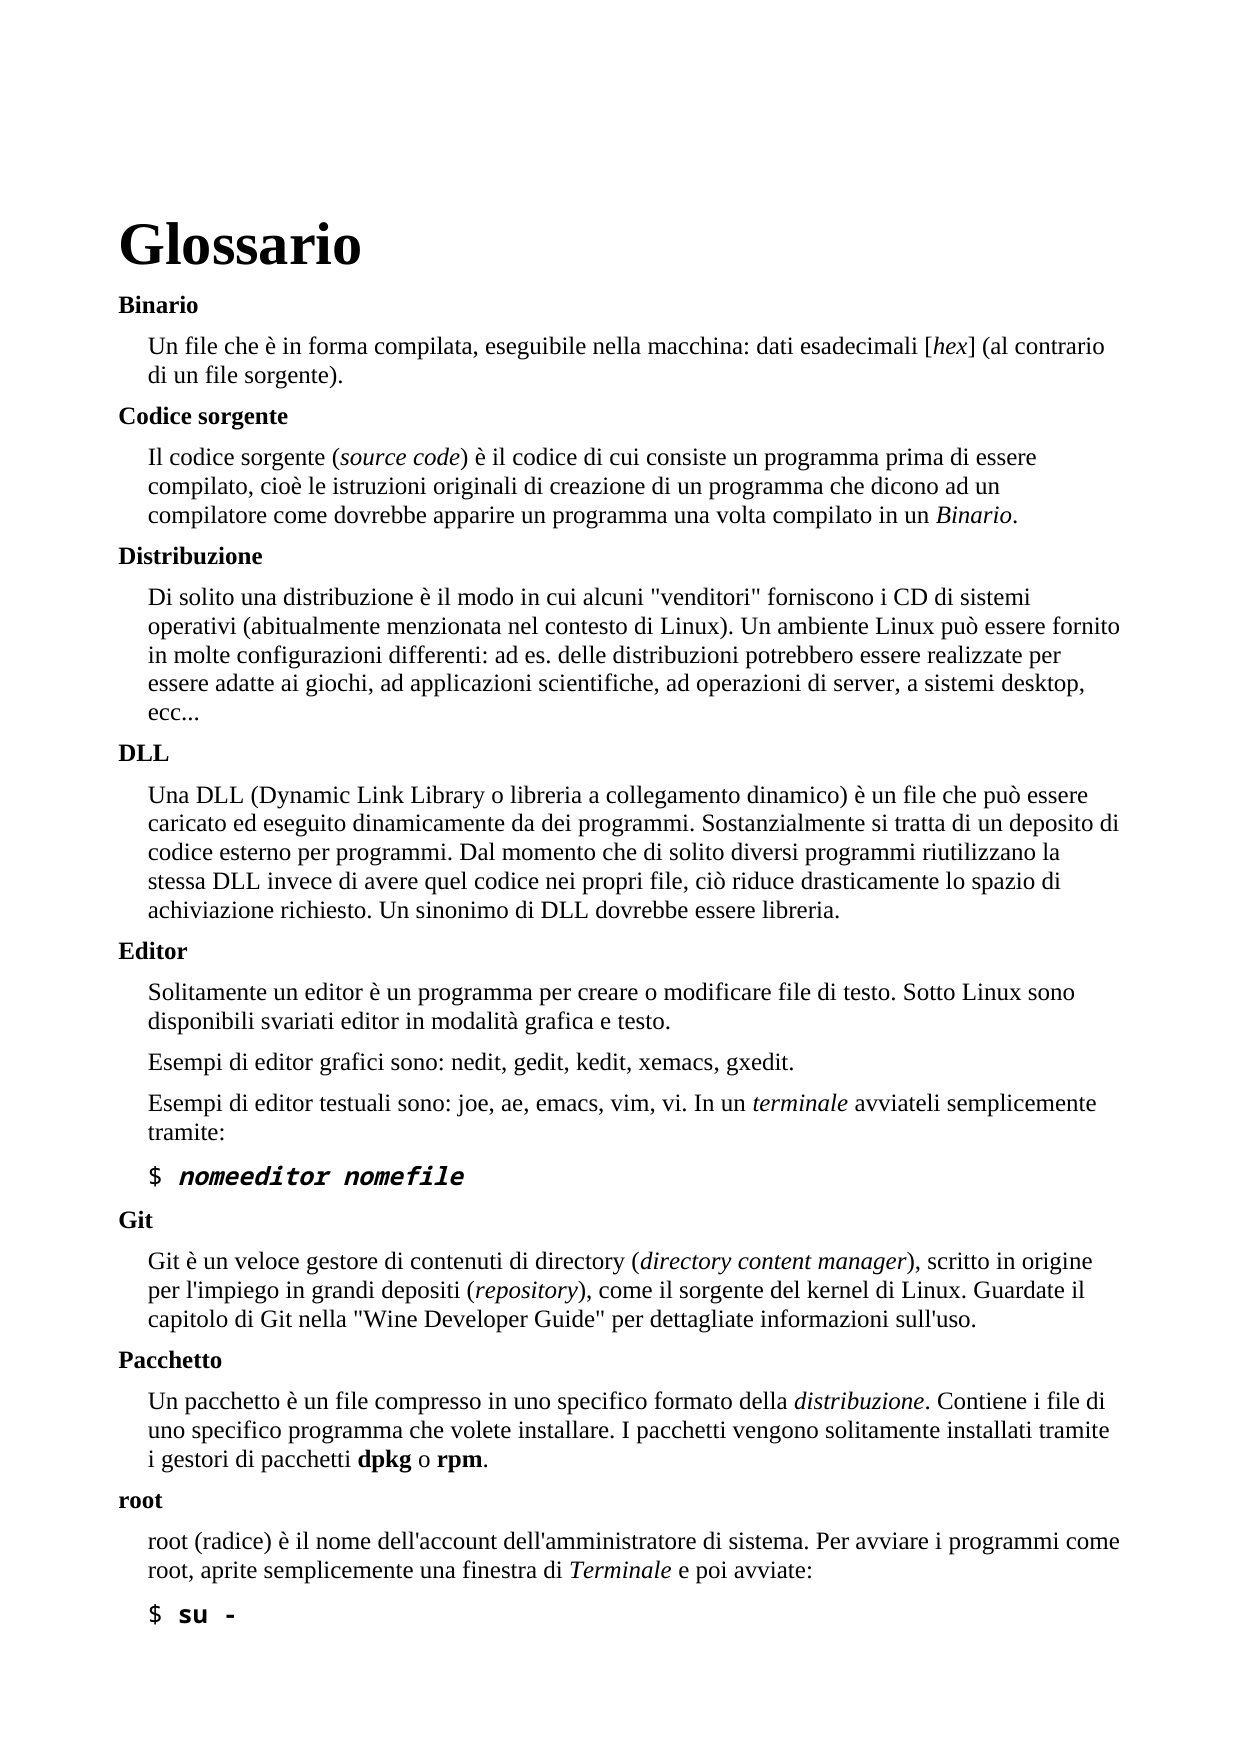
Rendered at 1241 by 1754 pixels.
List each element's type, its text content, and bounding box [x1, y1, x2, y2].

text Binario [118, 290, 1122, 318]
text Un pacchetto è un file compresso in uno specifico formato della distribuzione. Contiene i file di uno specifico programma che volete installare. I pacchetti vengono solitamente installati tramite i gestori di pacchetti dpkg o rpm. [148, 1386, 1122, 1472]
text Il codice sorgente (source code) è il codice di cui consiste un programma prima di essere compilato, cioè le istruzioni originali di creazione di un programma che dicono ad un compilatore come dovrebbe apparire un programma una volta compilato in un Binario. [148, 442, 1122, 528]
text Solitamente un editor è un programma per creare o modificare file di testo. Sotto Linux sono disponibili svariati editor in modalità grafica e testo. [148, 977, 1122, 1035]
text root (radice) è il nome dell'account dell'amministratore di sistema. Per avviare i programmi come root, aprite semplicemente una finestra di Terminale e poi avviate: [148, 1526, 1122, 1584]
text $ nomeeditor nomefile [148, 1158, 1122, 1192]
text root [118, 1485, 1122, 1514]
text Un file che è in forma compilata, eseguibile nella macchina: dati esadecimali [hex] (al contrario di un file sorgente). [148, 331, 1122, 388]
text Editor [118, 936, 1122, 965]
text Git [118, 1205, 1122, 1234]
text Una DLL (Dynamic Link Library o libreria a collegamento dinamico) è un file che può essere caricato ed eseguito dinamicamente da dei programmi. Sostanzialmente si tratta di un deposito di codice esterno per programmi. Dal momento che di solito diversi programmi riutilizzano la stessa DLL invece di avere quel codice nei propri file, ciò riduce drasticamente lo spazio di achiviazione richiesto. Un sinonimo di DLL dovrebbe essere libreria. [148, 780, 1122, 923]
text $ su - [148, 1596, 1122, 1630]
text Git è un veloce gestore di contenuti di directory (directory content manager), scritto in origine per l'impiego in grandi depositi (repository), come il sorgente del kernel di Linux. Guardate il capitolo di Git nella "Wine Developer Guide" per dettagliate informazioni sull'uso. [148, 1246, 1122, 1332]
text Esempi di editor testuali sono: joe, ae, emacs, vim, vi. In un terminale avviateli semplicemente tramite: [148, 1088, 1122, 1146]
text DLL [118, 738, 1122, 767]
subtitle Glossario [118, 208, 1122, 277]
text Esempi di editor grafici sono: nedit, gedit, kedit, xemacs, gxedit. [148, 1047, 1122, 1076]
text Di solito una distribuzione è il modo in cui alcuni "venditori" forniscono i CD di sistemi operativi (abitualmente menzionata nel contesto di Linux). Un ambiente Linux può essere fornito in molte configurazioni differenti: ad es. delle distribuzioni potrebbero essere realizzate per essere adatte ai giochi, ad applicazioni scientifiche, ad operazioni di server, a sistemi desktop, ecc... [148, 582, 1122, 726]
text Distribuzione [118, 541, 1122, 570]
text Codice sorgente [118, 401, 1122, 430]
text Pacchetto [118, 1345, 1122, 1374]
